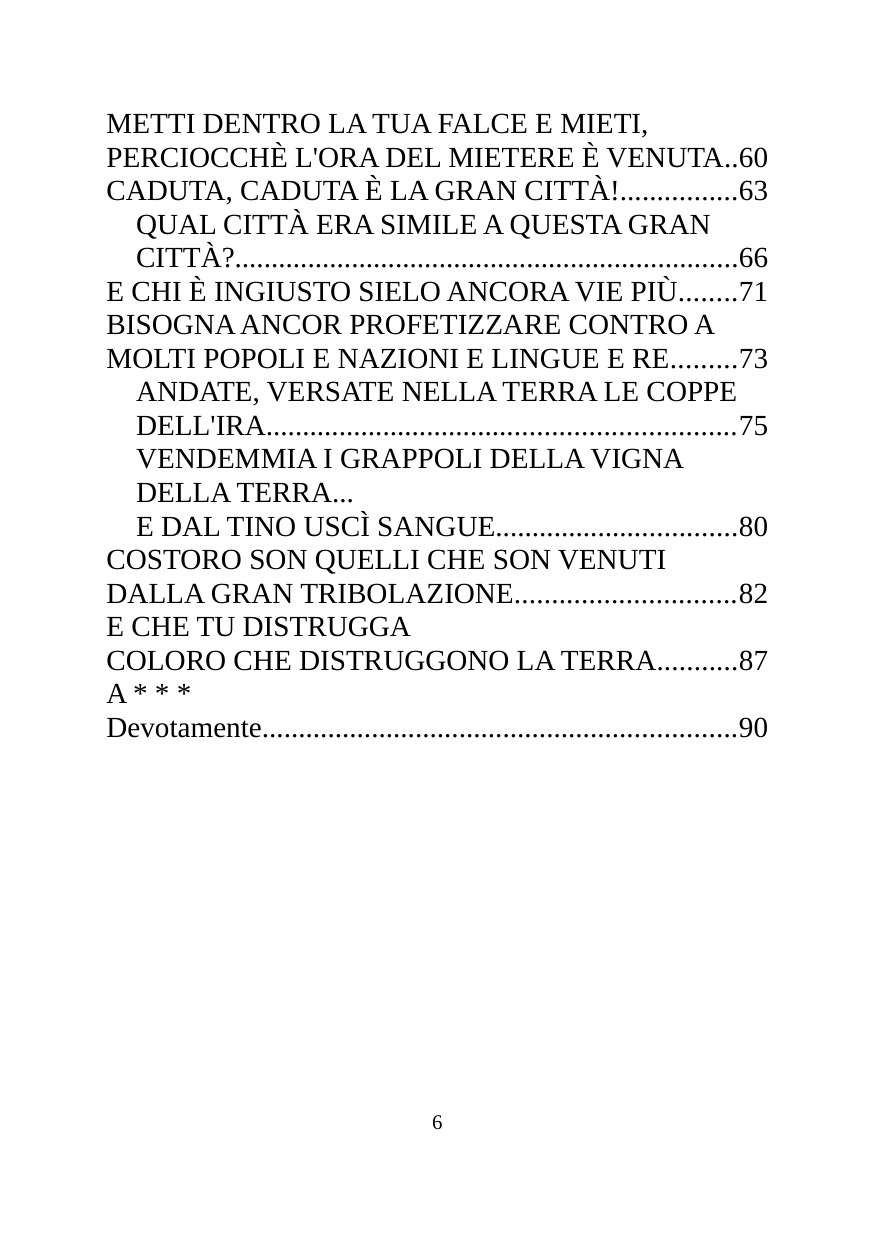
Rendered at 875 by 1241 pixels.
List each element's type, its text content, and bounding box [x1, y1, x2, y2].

text E CHI È INGIUSTO SIELO ANCORA VIE PIÙ 71 [106, 274, 768, 307]
text BISOGNA ANCOR PROFETIZZARE CONTRO A MOLTI POPOLI E NAZIONI E LINGUE E RE 73 [106, 307, 768, 374]
text VENDEMMIA I GRAPPOLI DELLA VIGNA DELLA TERRA... E DAL TINO USCÌ SANGUE.... 80 [136, 442, 768, 542]
text A * * * Devotamente 90 [106, 676, 768, 743]
text CADUTA, CADUTA È LA GRAN CITTÀ!... 63 [106, 173, 768, 207]
text METTI DENTRO LA TUA FALCE E MIETI, PERCIOCCHÈ L'ORA DEL MIETERE È VENUTA 60 [106, 106, 768, 173]
text ANDATE, VERSATE NELLA TERRA LE COPPE DELL'IRA 75 [136, 374, 768, 442]
text E CHE TU DISTRUGGA COLORO CHE DISTRUGGONO LA TERRA 87 [106, 609, 768, 676]
text COSTORO SON QUELLI CHE SON VENUTI DALLA GRAN TRIBOLAZIONE 82 [106, 542, 768, 609]
text QUAL CITTÀ ERA SIMILE A QUESTA GRAN CITTÀ? 66 [136, 207, 768, 274]
